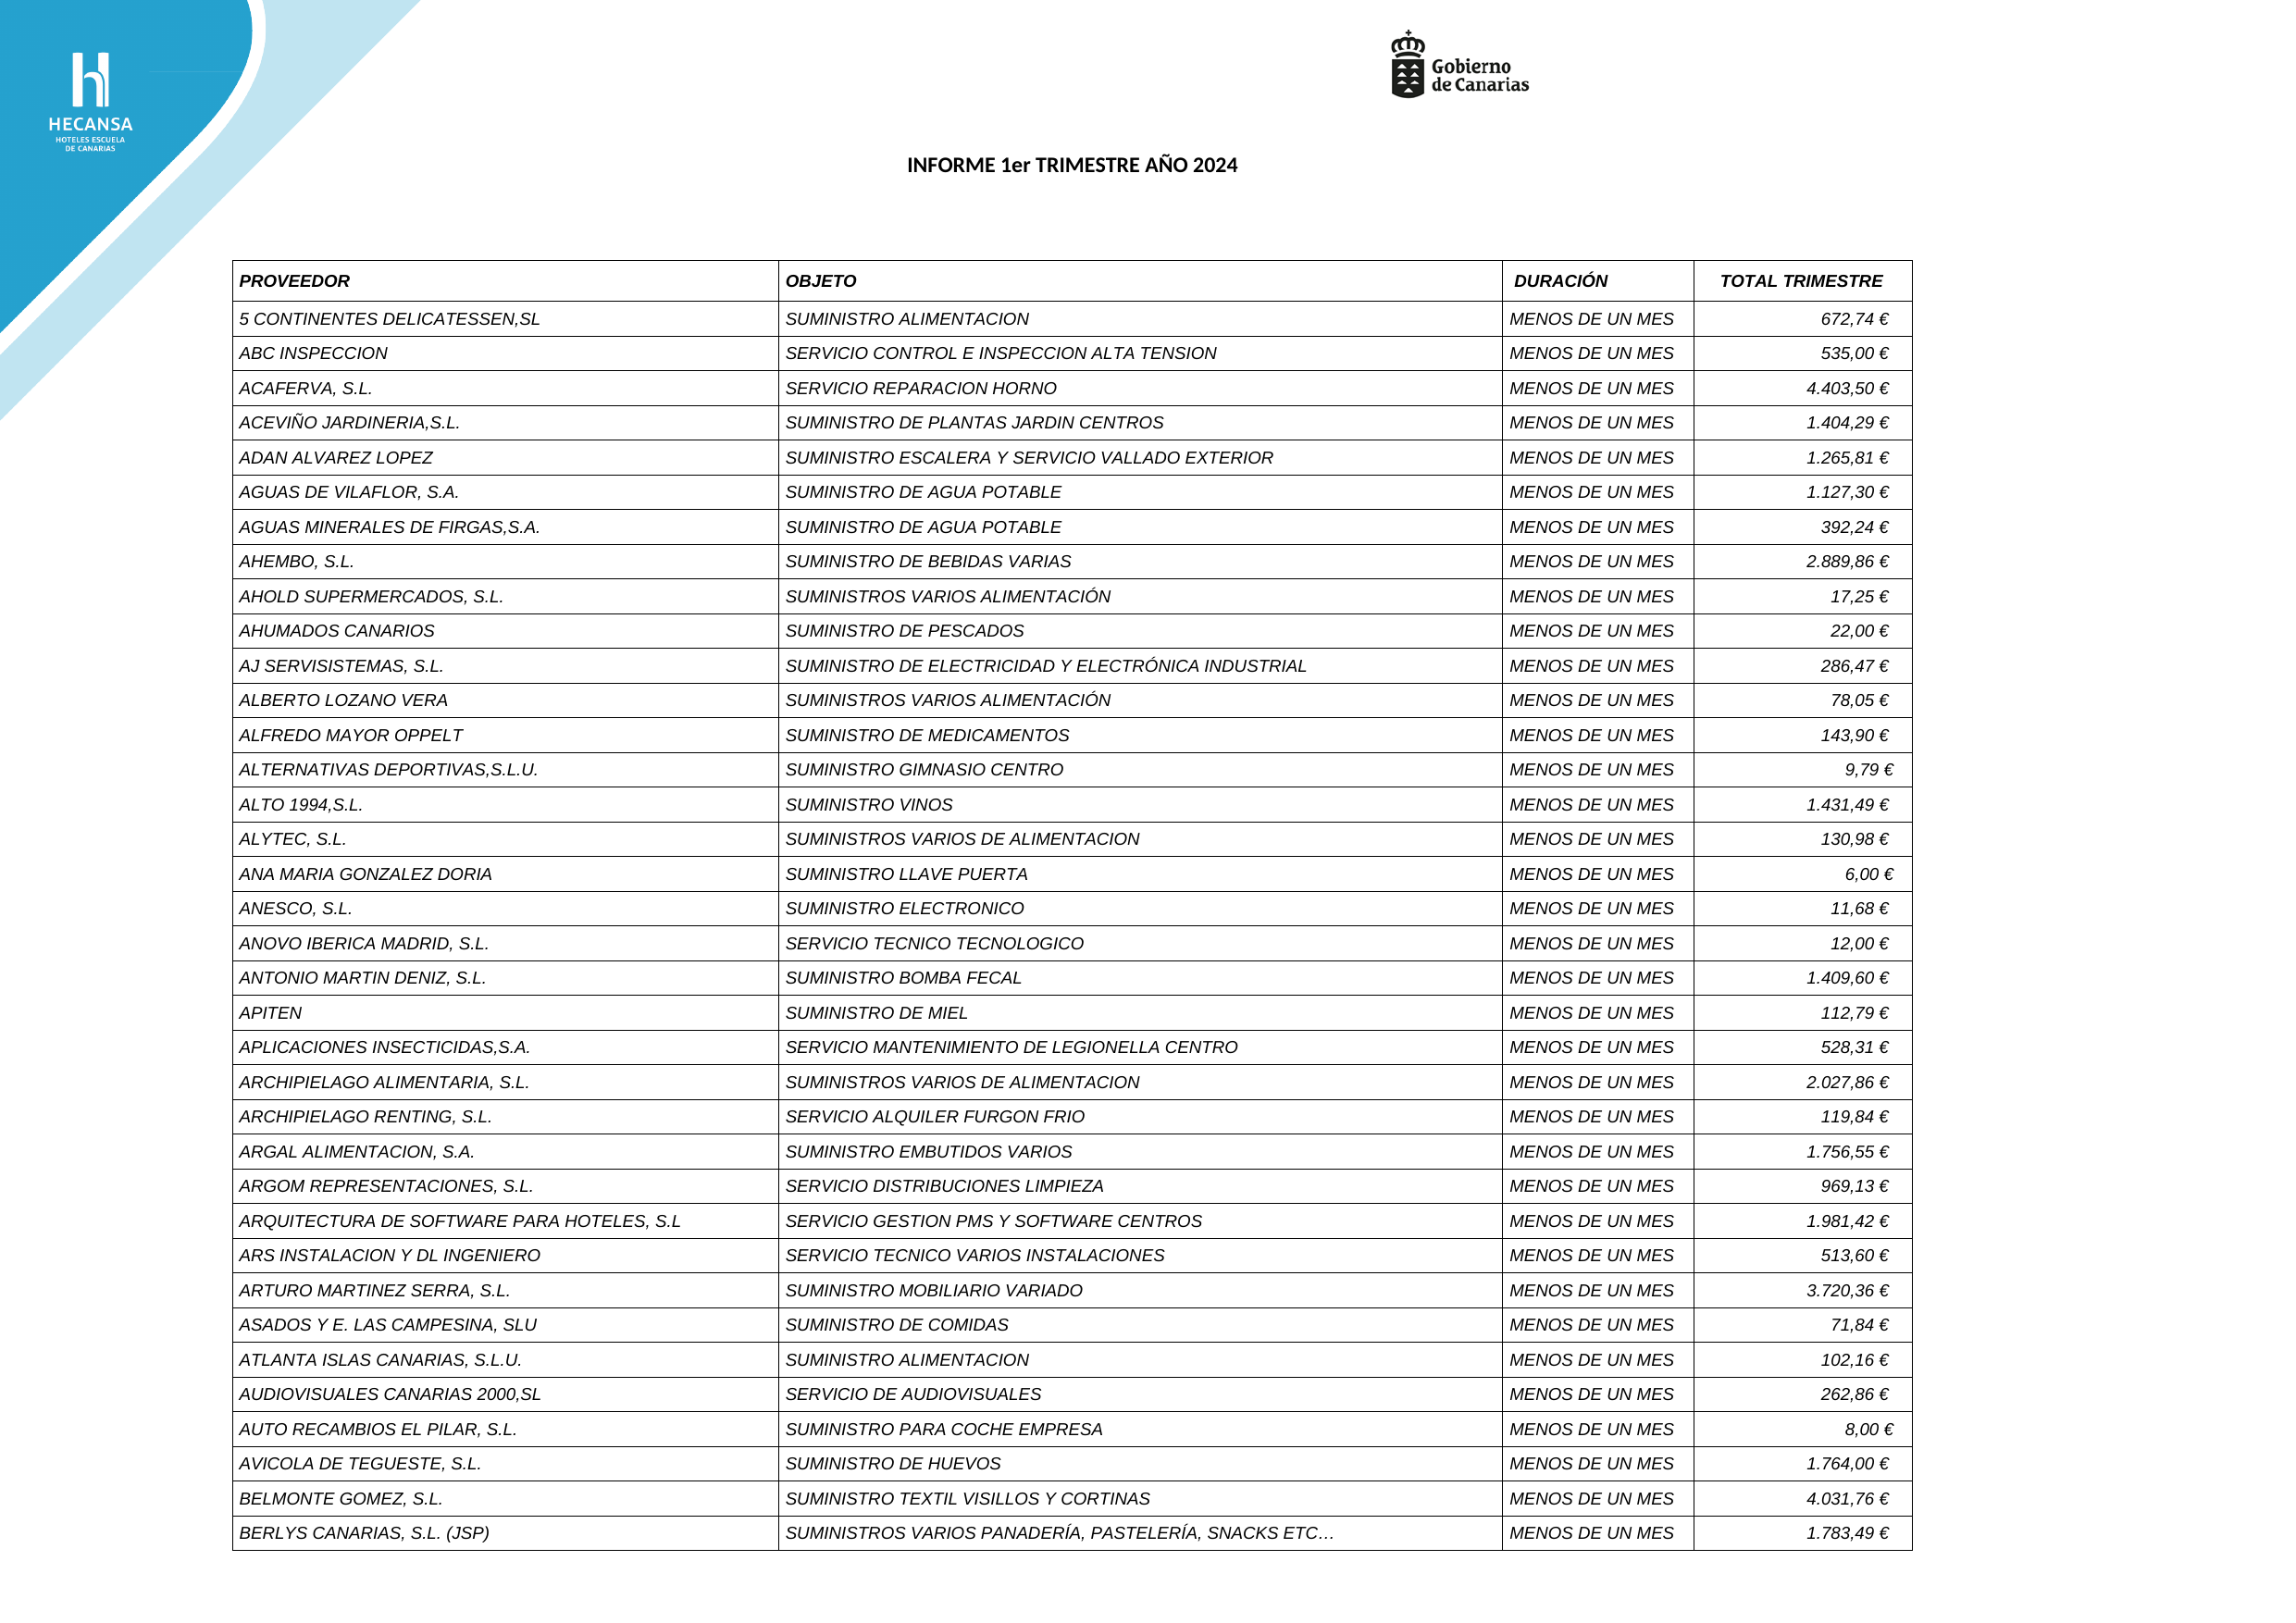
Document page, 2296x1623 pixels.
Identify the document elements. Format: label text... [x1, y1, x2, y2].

table_cell 1.783,49 € [1694, 1517, 1912, 1550]
table_cell ANTONIO MARTIN DENIZ, S.L. [233, 961, 778, 995]
table_cell 17,25 € [1694, 579, 1912, 613]
table_cell 71,84 € [1694, 1308, 1912, 1342]
table_cell APITEN [233, 996, 778, 1029]
table_cell MENOS DE UN MES [1503, 371, 1694, 404]
table_cell MENOS DE UN MES [1503, 1378, 1694, 1411]
table_cell 78,05 € [1694, 684, 1912, 717]
table_cell SUMINISTRO DE PESCADOS [779, 614, 1502, 648]
table_cell SUMINISTRO LLAVE PUERTA [779, 857, 1502, 890]
table_cell MENOS DE UN MES [1503, 406, 1694, 440]
table_cell ALFREDO MAYOR OPPELT [233, 718, 778, 751]
table_cell ADAN ALVAREZ LOPEZ [233, 440, 778, 474]
table_cell ALYTEC, S.L. [233, 823, 778, 856]
table_cell 119,84 € [1694, 1100, 1912, 1134]
table_cell AGUAS MINERALES DE FIRGAS,S.A. [233, 510, 778, 543]
table_cell MENOS DE UN MES [1503, 545, 1694, 578]
table_cell ALTERNATIVAS DEPORTIVAS,S.L.U. [233, 753, 778, 787]
table_cell 3.720,36 € [1694, 1273, 1912, 1307]
table_cell ARTURO MARTINEZ SERRA, S.L. [233, 1273, 778, 1307]
table_cell 392,24 € [1694, 510, 1912, 543]
table_cell SERVICIO GESTION PMS Y SOFTWARE CENTROS [779, 1204, 1502, 1237]
table_cell 4.031,76 € [1694, 1481, 1912, 1515]
table_cell SERVICIO CONTROL E INSPECCION ALTA TENSION [779, 337, 1502, 370]
table_cell 1.764,00 € [1694, 1447, 1912, 1481]
table_cell MENOS DE UN MES [1503, 1239, 1694, 1272]
table_cell 143,90 € [1694, 718, 1912, 751]
table_cell 5 CONTINENTES DELICATESSEN,SL [233, 302, 778, 335]
table_cell MENOS DE UN MES [1503, 1447, 1694, 1481]
table_cell AHUMADOS CANARIOS [233, 614, 778, 648]
table_cell SUMINISTROS VARIOS ALIMENTACIÓN [779, 684, 1502, 717]
table_cell 513,60 € [1694, 1239, 1912, 1272]
table_cell ARS INSTALACION Y DL INGENIERO [233, 1239, 778, 1272]
table_cell SUMINISTRO GIMNASIO CENTRO [779, 753, 1502, 787]
table_cell SUMINISTRO DE MEDICAMENTOS [779, 718, 1502, 751]
table_cell MENOS DE UN MES [1503, 753, 1694, 787]
table_cell 2.889,86 € [1694, 545, 1912, 578]
table_cell AHEMBO, S.L. [233, 545, 778, 578]
table_cell SUMINISTRO DE AGUA POTABLE [779, 476, 1502, 509]
table_cell 262,86 € [1694, 1378, 1912, 1411]
table_cell SUMINISTROS VARIOS PANADERÍA, PASTELERÍA, SNACKS ETC… [779, 1517, 1502, 1550]
table_cell MENOS DE UN MES [1503, 1204, 1694, 1237]
table_cell AUDIOVISUALES CANARIAS 2000,SL [233, 1378, 778, 1411]
table_cell SUMINISTRO ESCALERA Y SERVICIO VALLADO EXTERIOR [779, 440, 1502, 474]
table_cell MENOS DE UN MES [1503, 926, 1694, 960]
table_cell 8,00 € [1694, 1412, 1912, 1445]
table_cell AHOLD SUPERMERCADOS, S.L. [233, 579, 778, 613]
table_cell MENOS DE UN MES [1503, 440, 1694, 474]
table_cell AJ SERVISISTEMAS, S.L. [233, 649, 778, 682]
table_cell 969,13 € [1694, 1170, 1912, 1203]
table_cell MENOS DE UN MES [1503, 1412, 1694, 1445]
table_cell MENOS DE UN MES [1503, 1170, 1694, 1203]
table_cell MENOS DE UN MES [1503, 961, 1694, 995]
table_cell MENOS DE UN MES [1503, 1517, 1694, 1550]
table_cell SUMINISTRO BOMBA FECAL [779, 961, 1502, 995]
table_cell MENOS DE UN MES [1503, 1065, 1694, 1098]
table_header OBJETO [779, 261, 1502, 301]
table_cell SERVICIO TECNICO TECNOLOGICO [779, 926, 1502, 960]
table_cell 2.027,86 € [1694, 1065, 1912, 1098]
table_cell ANA MARIA GONZALEZ DORIA [233, 857, 778, 890]
table_cell MENOS DE UN MES [1503, 579, 1694, 613]
table_cell MENOS DE UN MES [1503, 337, 1694, 370]
table_cell SUMINISTRO TEXTIL VISILLOS Y CORTINAS [779, 1481, 1502, 1515]
table_cell ACAFERVA, S.L. [233, 371, 778, 404]
table_cell 112,79 € [1694, 996, 1912, 1029]
table_cell 1.981,42 € [1694, 1204, 1912, 1237]
table_cell 130,98 € [1694, 823, 1912, 856]
table_cell SUMINISTRO DE AGUA POTABLE [779, 510, 1502, 543]
table_cell 9,79 € [1694, 753, 1912, 787]
table_cell 1.409,60 € [1694, 961, 1912, 995]
table_cell ALTO 1994,S.L. [233, 787, 778, 821]
table_cell 672,74 € [1694, 302, 1912, 335]
table_cell 11,68 € [1694, 892, 1912, 925]
table_cell ARCHIPIELAGO ALIMENTARIA, S.L. [233, 1065, 778, 1098]
table_header PROVEEDOR [233, 261, 778, 301]
table_cell BERLYS CANARIAS, S.L. (JSP) [233, 1517, 778, 1550]
table_cell SUMINISTRO MOBILIARIO VARIADO [779, 1273, 1502, 1307]
table_cell MENOS DE UN MES [1503, 510, 1694, 543]
table_cell MENOS DE UN MES [1503, 1343, 1694, 1376]
table_cell MENOS DE UN MES [1503, 649, 1694, 682]
table_cell 6,00 € [1694, 857, 1912, 890]
table_cell MENOS DE UN MES [1503, 1031, 1694, 1064]
table_cell SERVICIO DISTRIBUCIONES LIMPIEZA [779, 1170, 1502, 1203]
table_cell MENOS DE UN MES [1503, 857, 1694, 890]
table_cell SUMINISTRO ALIMENTACION [779, 302, 1502, 335]
table_cell MENOS DE UN MES [1503, 614, 1694, 648]
table_cell MENOS DE UN MES [1503, 1308, 1694, 1342]
table_cell 1.431,49 € [1694, 787, 1912, 821]
table_cell ARGOM REPRESENTACIONES, S.L. [233, 1170, 778, 1203]
table_cell ARQUITECTURA DE SOFTWARE PARA HOTELES, S.L [233, 1204, 778, 1237]
table_cell MENOS DE UN MES [1503, 1481, 1694, 1515]
table_cell MENOS DE UN MES [1503, 476, 1694, 509]
table_cell AGUAS DE VILAFLOR, S.A. [233, 476, 778, 509]
table_cell ABC INSPECCION [233, 337, 778, 370]
table_cell MENOS DE UN MES [1503, 1134, 1694, 1168]
table_cell SUMINISTRO DE ELECTRICIDAD Y ELECTRÓNICA INDUSTRIAL [779, 649, 1502, 682]
table_cell ALBERTO LOZANO VERA [233, 684, 778, 717]
table_header DURACIÓN [1503, 261, 1694, 301]
table_cell 1.404,29 € [1694, 406, 1912, 440]
table_cell MENOS DE UN MES [1503, 684, 1694, 717]
table_cell ARGAL ALIMENTACION, S.A. [233, 1134, 778, 1168]
table_cell 1.265,81 € [1694, 440, 1912, 474]
table_cell MENOS DE UN MES [1503, 1100, 1694, 1134]
table_cell MENOS DE UN MES [1503, 892, 1694, 925]
table_cell SUMINISTRO PARA COCHE EMPRESA [779, 1412, 1502, 1445]
table_cell ANOVO IBERICA MADRID, S.L. [233, 926, 778, 960]
table_cell MENOS DE UN MES [1503, 1273, 1694, 1307]
table_cell AUTO RECAMBIOS EL PILAR, S.L. [233, 1412, 778, 1445]
table_cell APLICACIONES INSECTICIDAS,S.A. [233, 1031, 778, 1064]
table_cell 4.403,50 € [1694, 371, 1912, 404]
table_cell ANESCO, S.L. [233, 892, 778, 925]
table_cell ARCHIPIELAGO RENTING, S.L. [233, 1100, 778, 1134]
table_cell 528,31 € [1694, 1031, 1912, 1064]
table_cell SUMINISTROS VARIOS DE ALIMENTACION [779, 823, 1502, 856]
table_cell SUMINISTRO DE PLANTAS JARDIN CENTROS [779, 406, 1502, 440]
table_cell AVICOLA DE TEGUESTE, S.L. [233, 1447, 778, 1481]
table_cell SUMINISTRO DE HUEVOS [779, 1447, 1502, 1481]
table_header TOTAL TRIMESTRE [1694, 261, 1912, 301]
table_cell SERVICIO DE AUDIOVISUALES [779, 1378, 1502, 1411]
table_cell ASADOS Y E. LAS CAMPESINA, SLU [233, 1308, 778, 1342]
table_cell ACEVIÑO JARDINERIA,S.L. [233, 406, 778, 440]
table_cell MENOS DE UN MES [1503, 718, 1694, 751]
table_cell 12,00 € [1694, 926, 1912, 960]
table_cell SUMINISTRO ALIMENTACION [779, 1343, 1502, 1376]
table_cell BELMONTE GOMEZ, S.L. [233, 1481, 778, 1515]
table_cell 1.756,55 € [1694, 1134, 1912, 1168]
table_cell SERVICIO ALQUILER FURGON FRIO [779, 1100, 1502, 1134]
table_cell ATLANTA ISLAS CANARIAS, S.L.U. [233, 1343, 778, 1376]
table_cell 22,00 € [1694, 614, 1912, 648]
table_cell MENOS DE UN MES [1503, 302, 1694, 335]
table_cell 535,00 € [1694, 337, 1912, 370]
table_cell MENOS DE UN MES [1503, 823, 1694, 856]
table_cell MENOS DE UN MES [1503, 996, 1694, 1029]
table_cell SUMINISTROS VARIOS DE ALIMENTACION [779, 1065, 1502, 1098]
table_cell 102,16 € [1694, 1343, 1912, 1376]
table_cell SUMINISTRO DE COMIDAS [779, 1308, 1502, 1342]
table_cell SERVICIO TECNICO VARIOS INSTALACIONES [779, 1239, 1502, 1272]
table_cell 1.127,30 € [1694, 476, 1912, 509]
table_cell SUMINISTRO ELECTRONICO [779, 892, 1502, 925]
table_cell SUMINISTRO DE BEBIDAS VARIAS [779, 545, 1502, 578]
table_cell 286,47 € [1694, 649, 1912, 682]
table_cell SUMINISTRO DE MIEL [779, 996, 1502, 1029]
table_cell SUMINISTRO VINOS [779, 787, 1502, 821]
table_cell MENOS DE UN MES [1503, 787, 1694, 821]
table_cell SUMINISTRO EMBUTIDOS VARIOS [779, 1134, 1502, 1168]
table_cell SERVICIO MANTENIMIENTO DE LEGIONELLA CENTRO [779, 1031, 1502, 1064]
table_cell SUMINISTROS VARIOS ALIMENTACIÓN [779, 579, 1502, 613]
table_cell SERVICIO REPARACION HORNO [779, 371, 1502, 404]
